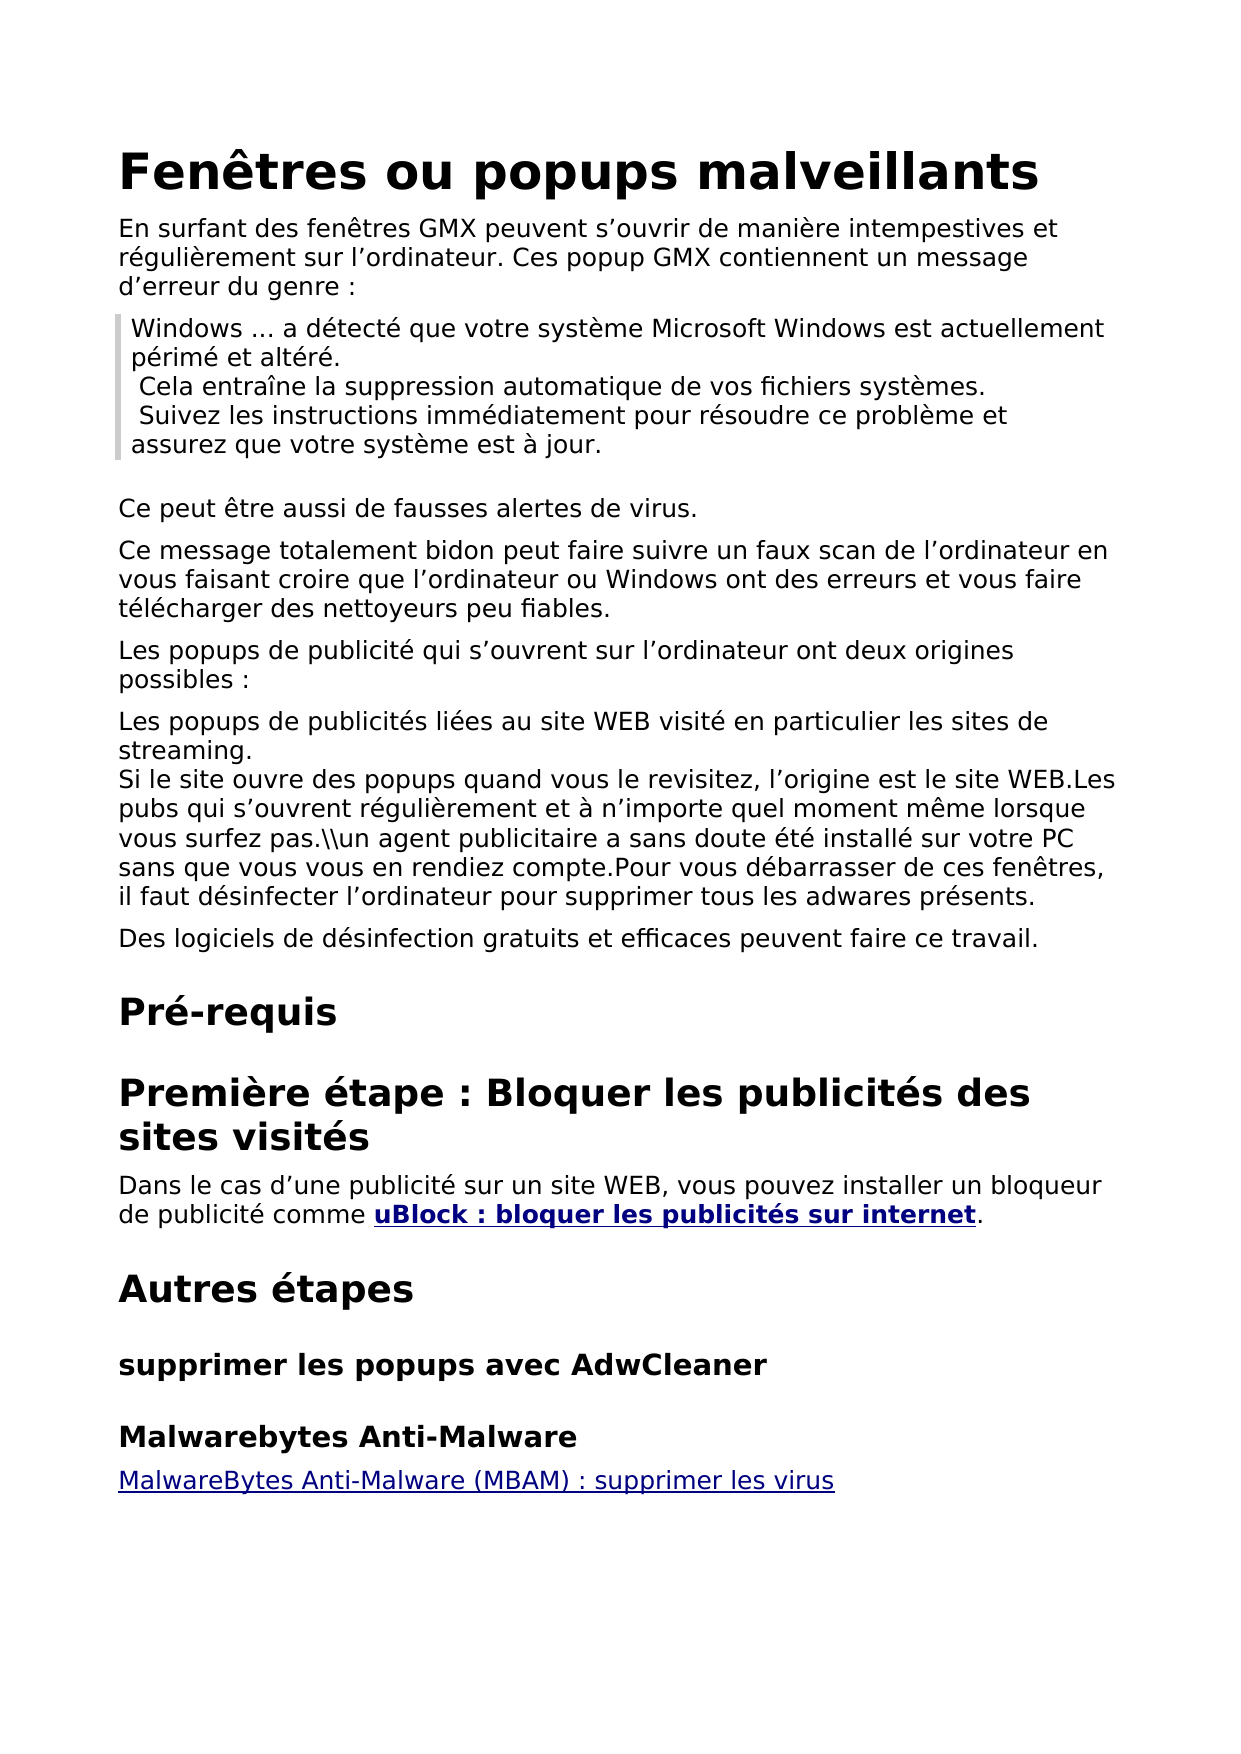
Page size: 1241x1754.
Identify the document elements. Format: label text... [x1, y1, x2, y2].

subtitle Malwarebytes Anti-Malware [118, 1420, 1122, 1454]
subtitle Première étape : Bloquer les publicités des sites visités [118, 1072, 1122, 1159]
text Ce message totalement bidon peut faire suivre un faux scan de l’ordinateur en vous faisant croire que l’ordinateur ou Windows ont des erreurs et vous faire télécharger des nettoyeurs peu fiables. [118, 536, 1122, 624]
text Des logiciels de désinfection gratuits et efficaces peuvent faire ce travail. [118, 924, 1122, 953]
table_header Windows ... a détecté que votre système Microsoft Windows est actuellement périmé et altéré. Cela entraîne la suppression automatique de vos fichiers systèmes. Suivez les instructions immédiatement pour résoudre ce problème et assurez que votre système est à jour. [121, 314, 1122, 460]
text Ce peut être aussi de fausses alertes de virus. [118, 495, 1122, 524]
text MalwareBytes Anti-Malware (MBAM) : supprimer les virus [118, 1466, 1122, 1496]
subtitle Fenêtres ou popups malveillants [118, 143, 1122, 201]
subtitle Pré-requis [118, 991, 1122, 1034]
text En surfant des fenêtres GMX peuvent s’ouvrir de manière intempestives et régulièrement sur l’ordinateur. Ces popup GMX contiennent un message d’erreur du genre : [118, 214, 1122, 301]
subtitle supprimer les popups avec AdwCleaner [118, 1348, 1122, 1382]
text Dans le cas d’une publicité sur un site WEB, vous pouvez installer un bloqueur de publicité comme uBlock : bloquer les publicités sur internet. [118, 1171, 1122, 1230]
text Les popups de publicité qui s’ouvrent sur l’ordinateur ont deux origines possibles : [118, 636, 1122, 695]
subtitle Autres étapes [118, 1267, 1122, 1311]
text Les popups de publicités liées au site WEB visité en particulier les sites de streaming. Si le site ouvre des popups quand vous le revisitez, l’origine est le site WEB.Les pubs qui s’ouvrent régulièrement et à n’importe quel moment même lorsque vous surfez pas.\\un agent publicitaire a sans doute été installé sur votre PC sans que vous vous en rendiez compte.Pour vous débarrasser de ces fenêtres, il faut désinfecter l’ordinateur pour supprimer tous les adwares présents. [118, 707, 1122, 911]
